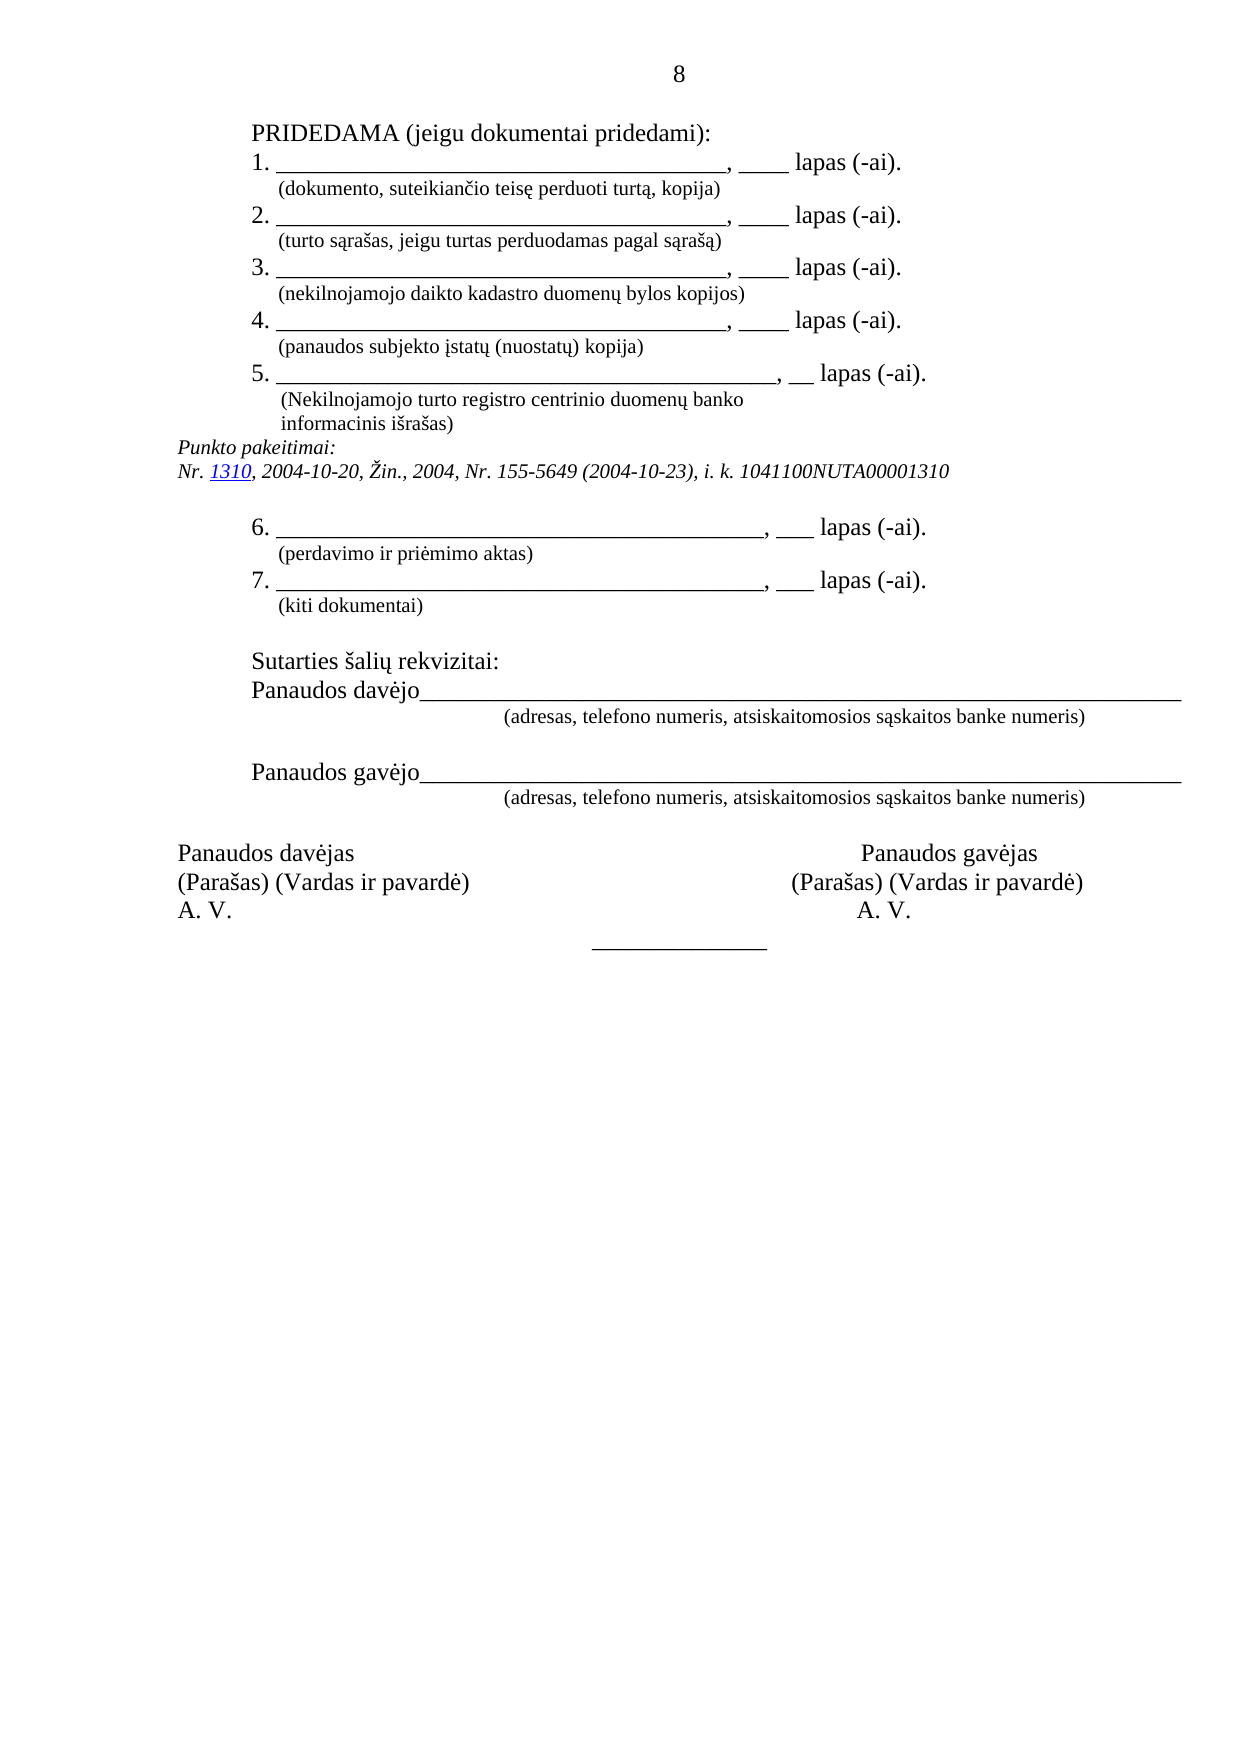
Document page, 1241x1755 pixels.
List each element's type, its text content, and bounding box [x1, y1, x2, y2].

text (Parašas) (Vardas ir pavardė) (Parašas) (Vardas ir pavardė) [177, 867, 1181, 896]
text (dokumento, suteikiančio teisę perduoti turtą, kopija) [177, 176, 1181, 200]
text (nekilnojamojo daikto kadastro duomenų bylos kopijos) [177, 281, 1181, 305]
text (kiti dokumentai) [177, 593, 1181, 617]
text 6. _______________________________________, ___ lapas (-ai). [177, 512, 1181, 541]
text Sutarties šalių rekvizitai: [177, 646, 1181, 675]
text 4. ____________________________________, ____ lapas (-ai). [177, 305, 1181, 334]
text (panaudos subjekto įstatų (nuostatų) kopija) [177, 334, 1181, 358]
text PRIDEDAMA (jeigu dokumentai pridedami): [177, 118, 1181, 147]
text 5. ________________________________________, __ lapas (-ai). [177, 358, 1181, 387]
text 7. _______________________________________, ___ lapas (-ai). [177, 565, 1181, 593]
text (adresas, telefono numeris, atsiskaitomosios sąskaitos banke numeris) [177, 785, 1181, 809]
text ______________ [177, 924, 1181, 953]
text Nr. 1310, 2004-10-20, Žin., 2004, Nr. 155-5649 (2004-10-23), i. k. 1041100NUTA00001310 [177, 459, 1181, 483]
text informacinis išrašas) [281, 411, 1181, 435]
text A. V. A. V. [177, 896, 1181, 924]
text (Nekilnojamojo turto registro centrinio duomenų banko [281, 387, 1181, 411]
text 3. ____________________________________, ____ lapas (-ai). [177, 252, 1181, 281]
text (perdavimo ir priėmimo aktas) [177, 541, 1181, 565]
text (adresas, telefono numeris, atsiskaitomosios sąskaitos banke numeris) [177, 704, 1181, 728]
text Punkto pakeitimai: [177, 435, 1181, 459]
text Panaudos davėjas Panaudos gavėjas [177, 838, 1181, 867]
text Panaudos gavėjo [177, 757, 1181, 785]
text 1. ____________________________________, ____ lapas (-ai). [177, 147, 1181, 176]
text 2. ____________________________________, ____ lapas (-ai). [177, 200, 1181, 228]
text (turto sąrašas, jeigu turtas perduodamas pagal sąrašą) [177, 228, 1181, 252]
text Panaudos davėjo [177, 675, 1181, 704]
